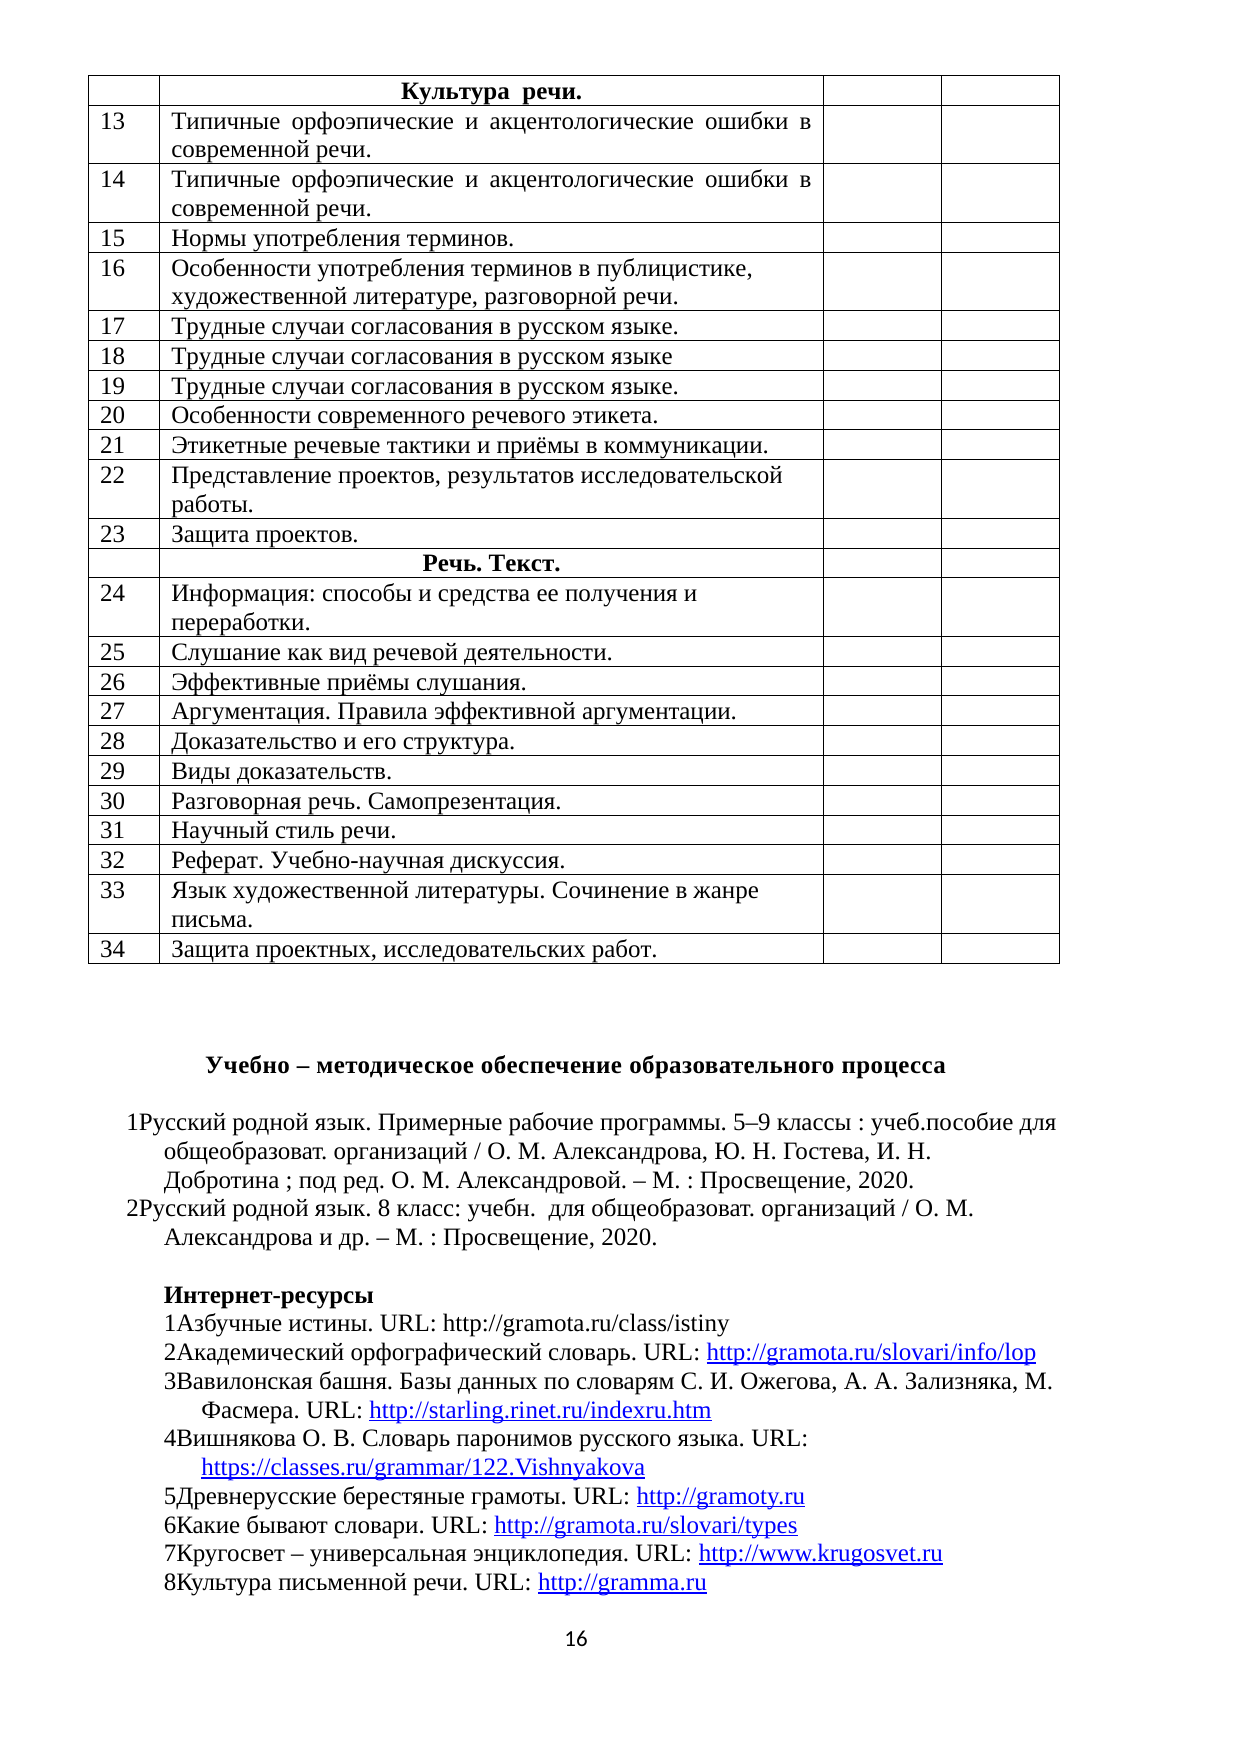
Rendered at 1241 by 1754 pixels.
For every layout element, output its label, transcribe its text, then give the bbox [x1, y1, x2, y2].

list Академический орфографический словарь. URL: http://gramota.ru/slovari/info/lop [163, 1337, 1063, 1366]
table_cell Речь. Текст. [160, 549, 823, 577]
list Азбучные истины. URL: http://gramota.ru/class/istiny [163, 1308, 1063, 1337]
table_cell Особенности употребления терминов в публицистике, художественной литературе, разговорной речи. [160, 253, 823, 310]
table_cell [942, 253, 1059, 310]
table_cell 20 [89, 401, 159, 429]
table_cell Язык художественной литературы. Сочинение в жанре письма. [160, 875, 823, 933]
table_cell [942, 756, 1059, 785]
table_cell [824, 845, 941, 874]
table_cell Культура речи. [160, 76, 823, 105]
table_cell 23 [89, 519, 159, 547]
table_cell Защита проектных, исследовательских работ. [160, 934, 823, 962]
table_cell 27 [89, 696, 159, 725]
table_cell Виды доказательств. [160, 756, 823, 785]
table_cell [942, 726, 1059, 755]
table_cell [824, 223, 941, 252]
table_cell Эффективные приёмы слушания. [160, 667, 823, 695]
table_cell Защита проектов. [160, 519, 823, 547]
table_cell 26 [89, 667, 159, 695]
table_cell [824, 549, 941, 577]
table_cell [942, 401, 1059, 429]
table_cell [824, 430, 941, 459]
table_cell Реферат. Учебно-научная дискуссия. [160, 845, 823, 874]
table_cell [824, 756, 941, 785]
table_cell [942, 549, 1059, 577]
table_cell [942, 786, 1059, 814]
table_cell Аргументация. Правила эффективной аргументации. [160, 696, 823, 725]
table_cell [824, 460, 941, 518]
table_cell 25 [89, 637, 159, 666]
table_cell [824, 341, 941, 370]
table_cell [824, 519, 941, 547]
table_cell 29 [89, 756, 159, 785]
table_cell [942, 696, 1059, 725]
table_cell Научный стиль речи. [160, 816, 823, 844]
table_cell [942, 164, 1059, 222]
text Интернет-ресурсы [163, 1280, 1063, 1308]
table_cell [942, 637, 1059, 666]
table_cell [89, 549, 159, 577]
table_cell [824, 696, 941, 725]
list Какие бывают словари. URL: http://gramota.ru/slovari/types [163, 1510, 1063, 1538]
table_cell [942, 816, 1059, 844]
table_cell 24 [89, 578, 159, 636]
table_cell 18 [89, 341, 159, 370]
list Русский родной язык. 8 класс: учебн. для общеобразоват. организаций / О. М. Александрова и др. – М. : Просвещение, 2020. [126, 1193, 1063, 1251]
table_cell Представление проектов, результатов исследовательской работы. [160, 460, 823, 518]
table_cell 14 [89, 164, 159, 222]
table_cell [89, 76, 159, 105]
table_cell 21 [89, 430, 159, 459]
table_cell 28 [89, 726, 159, 755]
table_cell [824, 726, 941, 755]
table_cell [824, 164, 941, 222]
table_cell Трудные случаи согласования в русском языке [160, 341, 823, 370]
table_cell 17 [89, 311, 159, 340]
table_cell [824, 667, 941, 695]
table_cell [942, 341, 1059, 370]
table_cell [824, 578, 941, 636]
table_cell 31 [89, 816, 159, 844]
table_cell [824, 786, 941, 814]
table_cell Слушание как вид речевой деятельности. [160, 637, 823, 666]
table_cell [942, 76, 1059, 105]
table_cell [942, 845, 1059, 874]
table_cell Этикетные речевые тактики и приёмы в коммуникации. [160, 430, 823, 459]
table_cell 34 [89, 934, 159, 962]
table_cell [942, 519, 1059, 547]
table_cell Разговорная речь. Самопрезентация. [160, 786, 823, 814]
table_cell [824, 106, 941, 163]
table_cell [942, 934, 1059, 962]
table_cell 16 [89, 253, 159, 310]
table_cell [942, 371, 1059, 399]
table_cell Доказательство и его структура. [160, 726, 823, 755]
table_cell [942, 430, 1059, 459]
text Учебно – методическое обеспечение образовательного процесса [88, 1050, 1063, 1078]
table_cell 32 [89, 845, 159, 874]
table_cell [824, 637, 941, 666]
table_cell Нормы употребления терминов. [160, 223, 823, 252]
table_cell Типичные орфоэпические и акцентологические ошибки в современной речи. [160, 106, 823, 163]
table_cell 19 [89, 371, 159, 399]
table_cell [942, 311, 1059, 340]
table_cell [942, 578, 1059, 636]
list Кругосвет – универсальная энциклопедия. URL: http://www.krugosvet.ru [163, 1538, 1063, 1567]
table_cell [824, 875, 941, 933]
table_cell [824, 311, 941, 340]
table_cell Особенности современного речевого этикета. [160, 401, 823, 429]
table_cell [824, 934, 941, 962]
table_cell Информация: способы и средства ее получения и переработки. [160, 578, 823, 636]
list Вавилонская башня. Базы данных по словарям C. И. Ожегова, А. А. Зализняка, М. Фасмера. URL: http://starling.rinet.ru/indexru.htm [163, 1366, 1063, 1423]
table_cell 15 [89, 223, 159, 252]
table_cell 13 [89, 106, 159, 163]
table_cell [824, 816, 941, 844]
table_cell [942, 223, 1059, 252]
table_cell [824, 401, 941, 429]
list Русский родной язык. Примерные рабочие программы. 5–9 классы : учеб.пособие для общеобразоват. организаций / О. М. Александрова, Ю. Н. Гостева, И. Н. Добротина ; под ред. О. М. Александровой. – М. : Просвещение, 2020. [126, 1107, 1063, 1193]
table_cell 22 [89, 460, 159, 518]
table_cell [824, 371, 941, 399]
table_cell Трудные случаи согласования в русском языке. [160, 311, 823, 340]
list Вишнякова О. В. Словарь паронимов русского языка. URL: https://classes.ru/grammar/122.Vishnyakova [163, 1423, 1063, 1481]
table_cell [824, 253, 941, 310]
list Культура письменной речи. URL: http://gramma.ru [163, 1567, 1063, 1596]
table_cell 33 [89, 875, 159, 933]
table_cell Трудные случаи согласования в русском языке. [160, 371, 823, 399]
table_cell [824, 76, 941, 105]
table_cell Типичные орфоэпические и акцентологические ошибки в современной речи. [160, 164, 823, 222]
table_cell [942, 875, 1059, 933]
table_cell [942, 106, 1059, 163]
list Древнерусские берестяные грамоты. URL: http://gramoty.ru [163, 1481, 1063, 1510]
table_cell [942, 460, 1059, 518]
table_cell [942, 667, 1059, 695]
table_cell 30 [89, 786, 159, 814]
